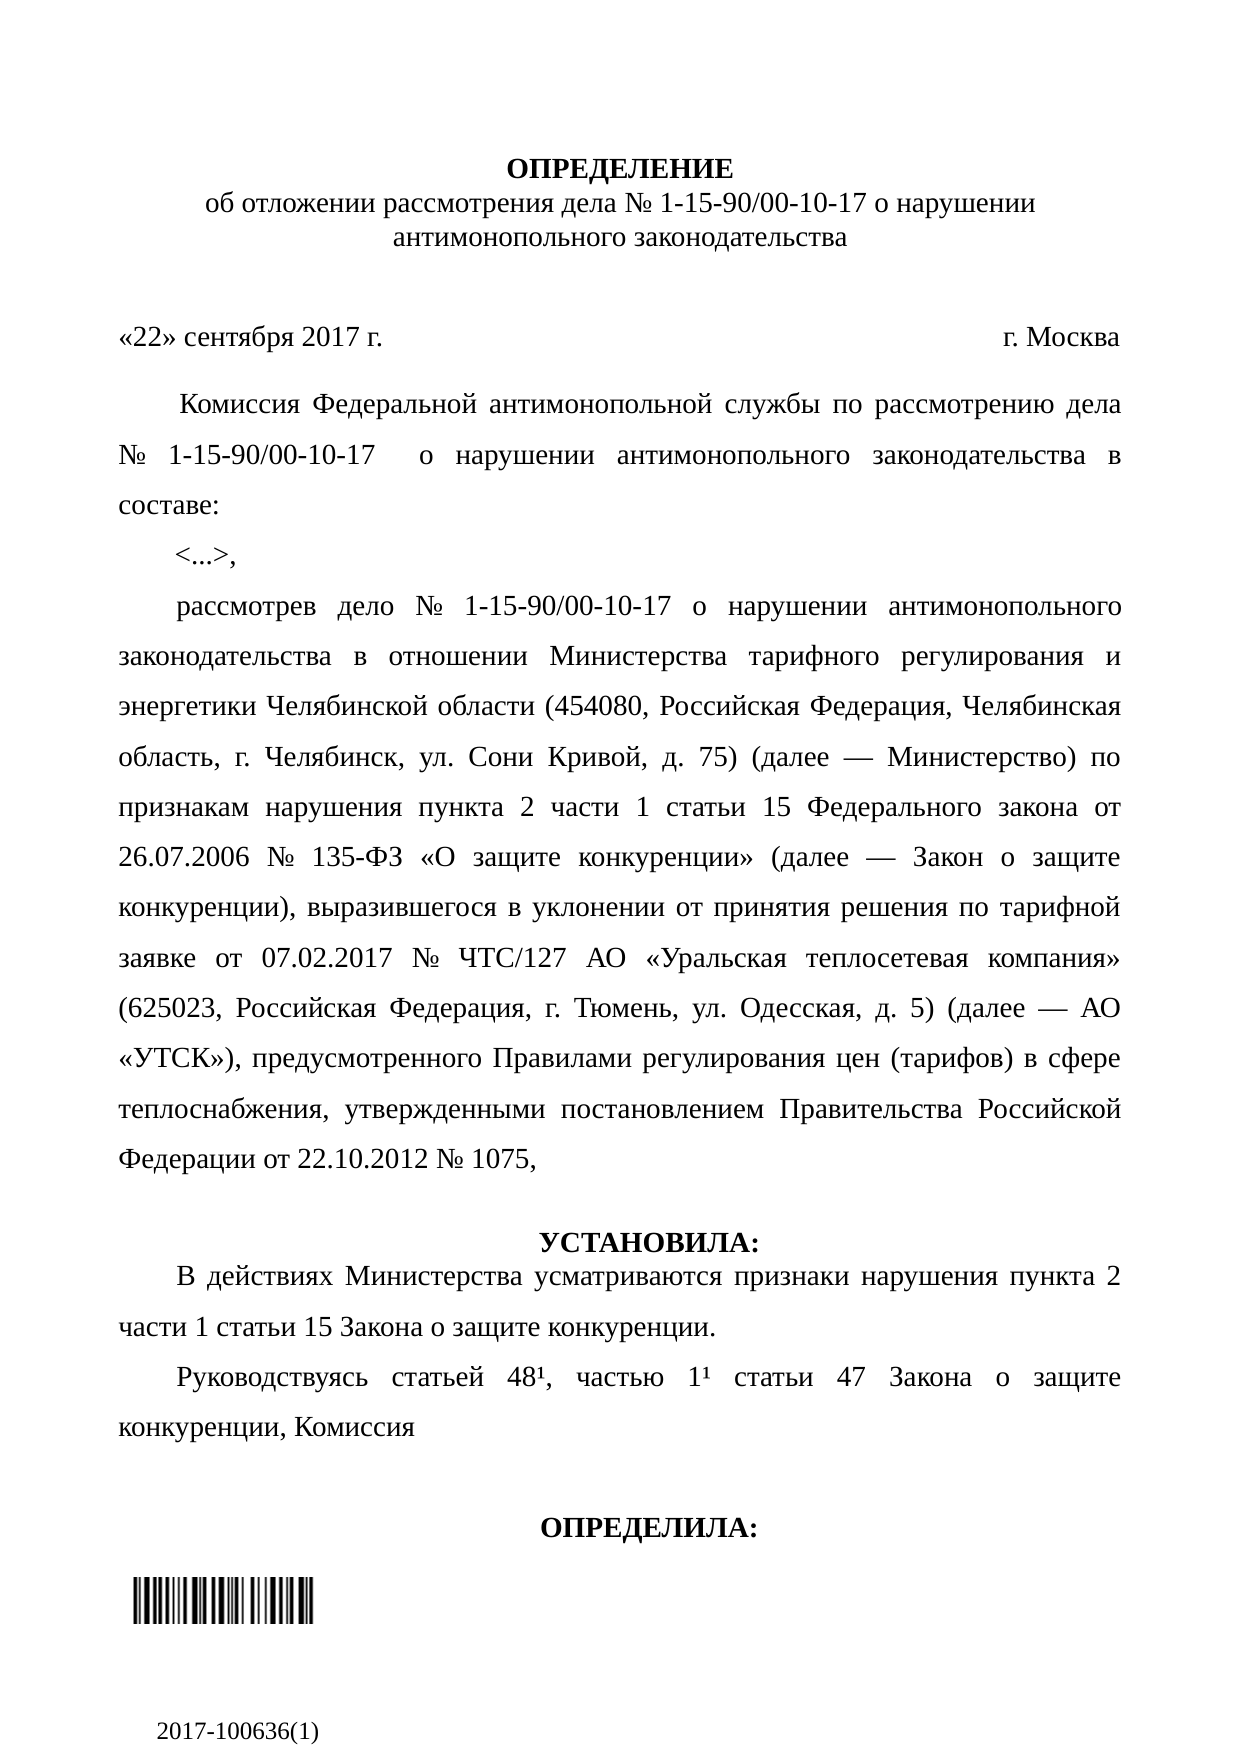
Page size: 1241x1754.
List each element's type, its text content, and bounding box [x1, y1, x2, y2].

text об отложении рассмотрения дела № 1-15-90/00-10-17 о нарушении антимонопольного законодательства [118, 185, 1122, 252]
text Комиссия Федеральной антимонопольной службы по рассмотрению дела № 1-15-90/00-10-17 о нарушении антимонопольного законодательства в составе: [118, 386, 1122, 521]
text <...>, [118, 537, 1122, 571]
text «22» сентября 2017 г. г. Москва [118, 319, 1122, 353]
text В действиях Министерства усматриваются признаки нарушения пункта 2 части 1 статьи 15 Закона о защите конкуренции. [118, 1258, 1122, 1342]
text УСТАНОВИЛА: [118, 1225, 1122, 1258]
text ОПРЕДЕЛЕНИЕ [118, 152, 1122, 185]
picture [118, 1577, 331, 1624]
text ОПРЕДЕЛИЛА: [118, 1510, 1122, 1544]
text Руководствуясь статьей 48¹, частью 1¹ статьи 47 Закона о защите конкуренции, Комиссия [118, 1359, 1122, 1443]
text рассмотрев дело № 1-15-90/00-10-17 о нарушении антимонопольного законодательства в отношении Министерства тарифного регулирования и энергетики Челябинской области (454080, Российская Федерация, Челябинская область, г. Челябинск, ул. Сони Кривой, д. 75) (далее — Министерство) по признакам нарушения пункта 2 части 1 статьи 15 Федерального закона от 26.07.2006 № 135-ФЗ «О защите конкуренции» (далее — Закон о защите конкуренции), выразившегося в уклонении от принятия решения по тарифной заявке от 07.02.2017 № ЧТС/127 АО «Уральская теплосетевая компания» (625023, Российская Федерация, г. Тюмень, ул. Одесская, д. 5) (далее — АО «УТСК»), предусмотренного Правилами регулирования цен (тарифов) в сфере теплоснабжения, утвержденными постановлением Правительства Российской Федерации от 22.10.2012 № 1075, [118, 588, 1122, 1175]
